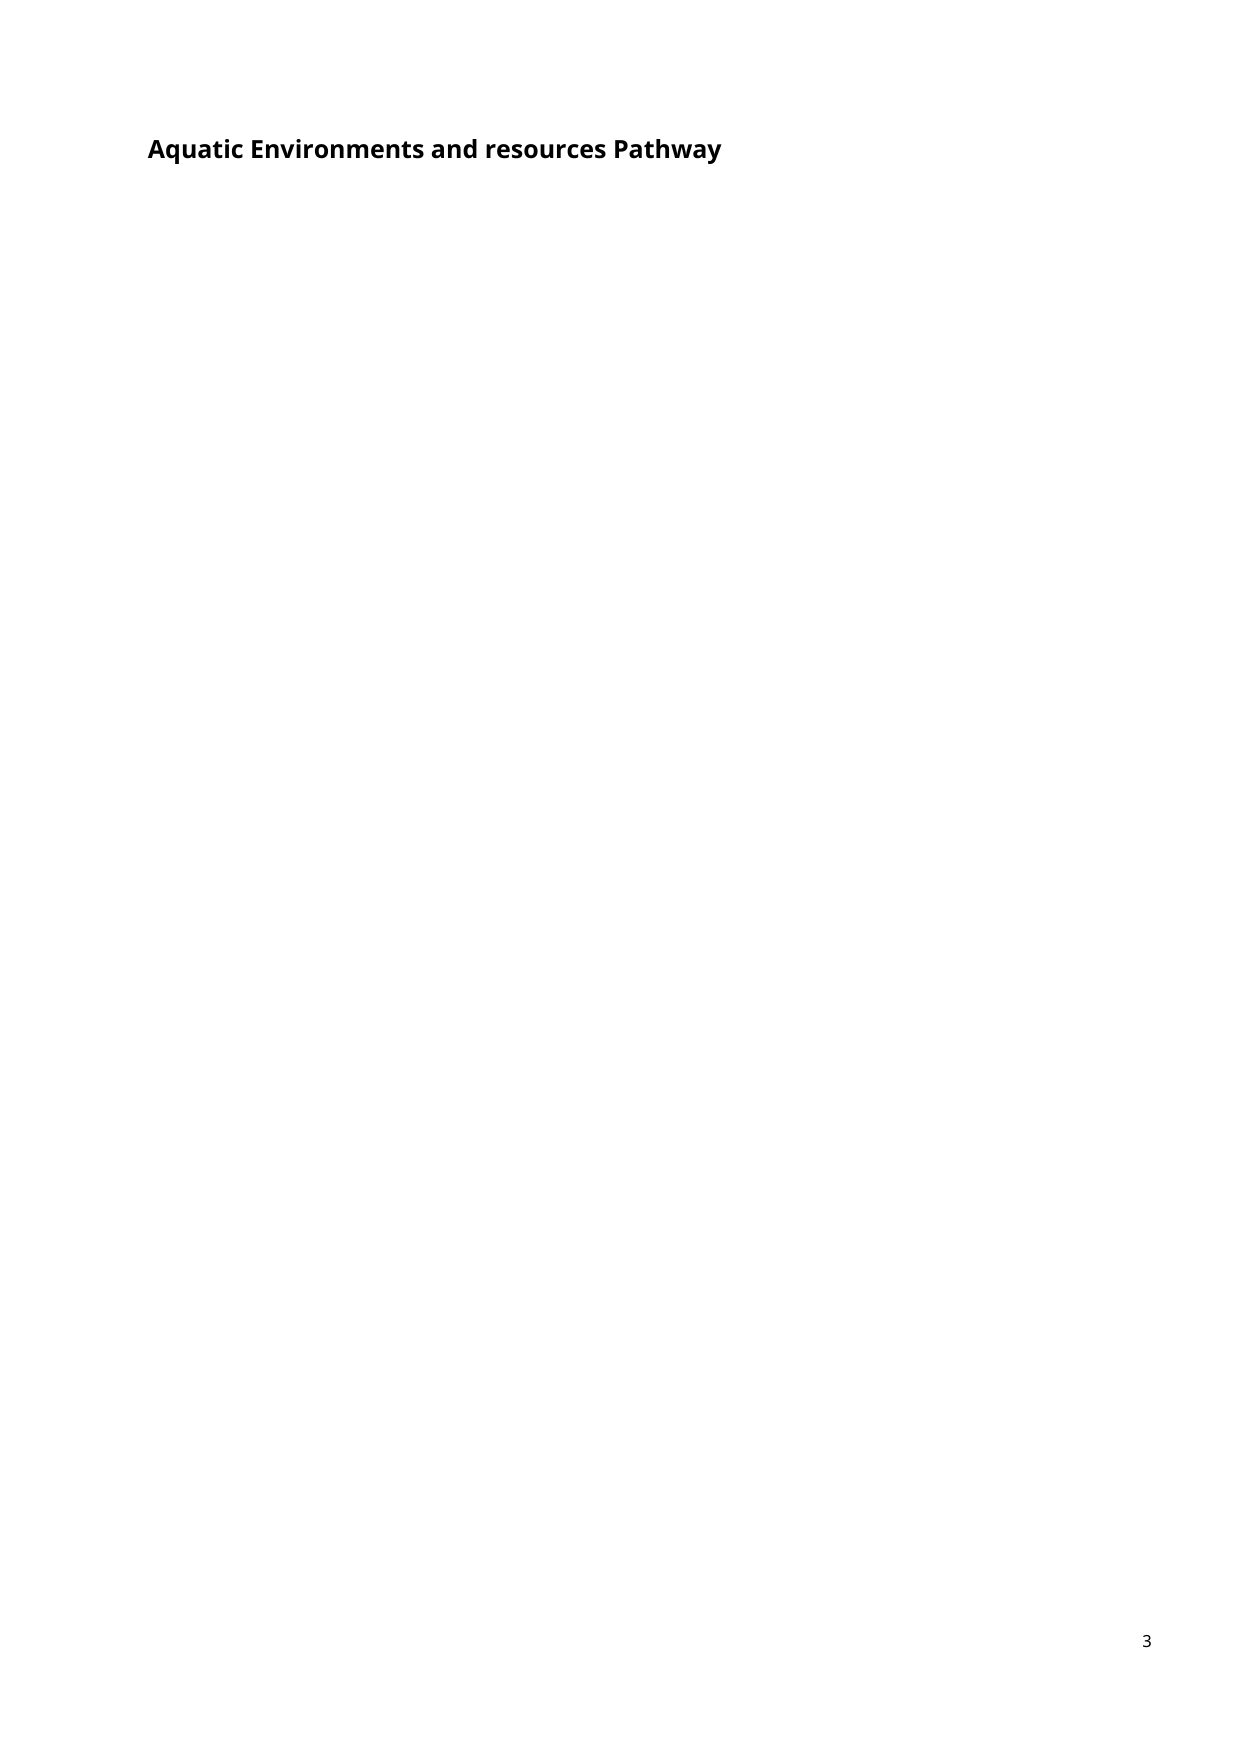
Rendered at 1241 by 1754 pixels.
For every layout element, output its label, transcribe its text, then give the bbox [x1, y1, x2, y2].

table_header Aquatic Environments and resources Pathway [136, 99, 1152, 168]
